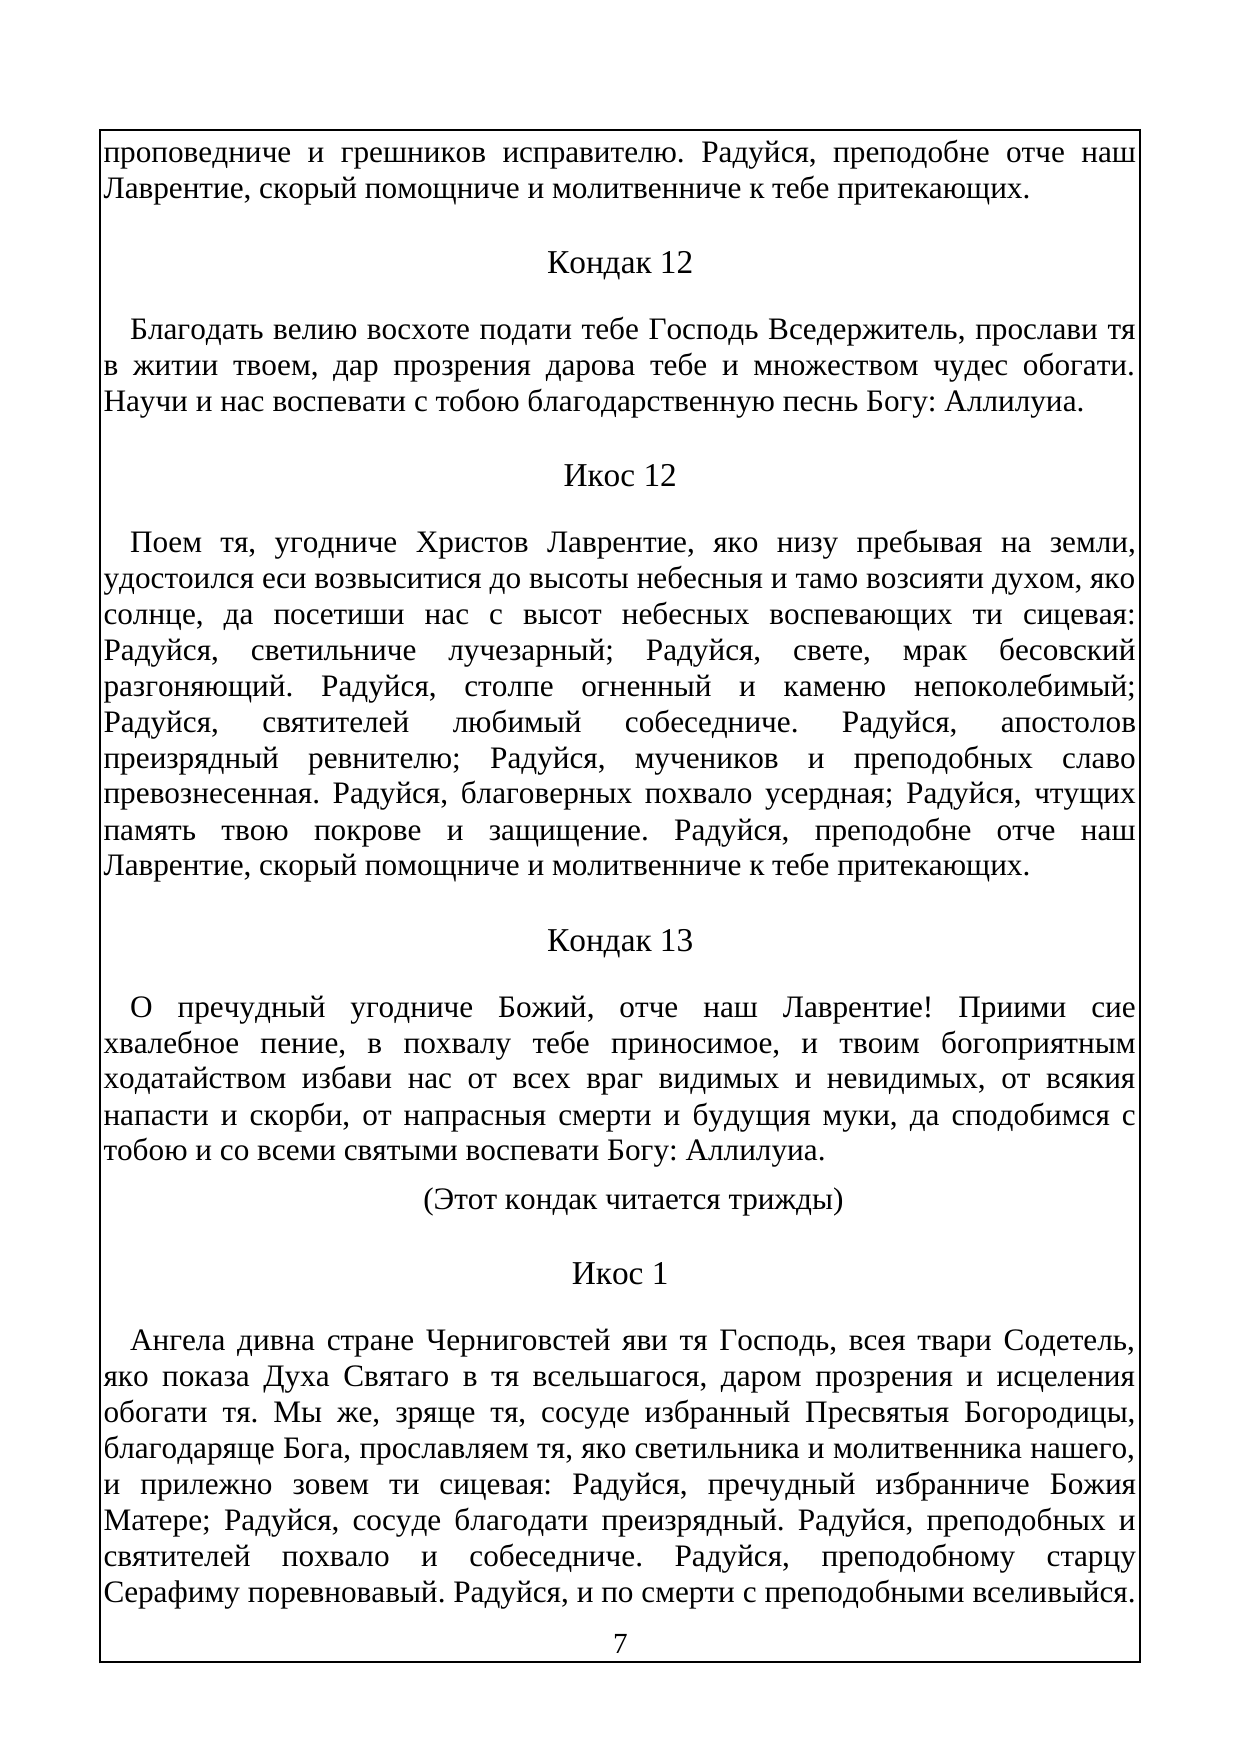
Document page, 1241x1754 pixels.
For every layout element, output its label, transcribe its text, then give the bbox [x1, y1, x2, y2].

subtitle Икос 1 [103, 1253, 1137, 1292]
text Поем тя, угодниче Христов Лаврентие, яко низу пребывая на земли, удостоился еси возвыситися до высоты небесныя и тамо возсияти духом, яко солнце, да посетиши нас с высот небесных воспевающих ти сицевая: Радуйся, светильниче лучезарный; Радуйся, свете, мрак бесовский разгоняющий. Радуйся, столпе огненный и каменю непоколебимый; Радуйся, святителей любимый собеседниче. Радуйся, апостолов преизрядный ревнителю; Радуйся, мучеников и преподобных славо превознесенная. Радуйся, благоверных похвало усердная; Радуйся, чтущих память твою покрове и защищение. Радуйся, преподобне отче наш Лаврентие, скорый помощниче и молитвенниче к тебе притекающих. [103, 523, 1137, 883]
text О пречудный угодниче Божий, отче наш Лаврентие! Приими сие хвалебное пение, в похвалу тебе приносимое, и твоим богоприятным ходатайством избави нас от всех враг видимых и невидимых, от всякия напасти и скорби, от напрасныя смерти и будущия муки, да сподобимся с тобою и со всеми святыми воспевати Богу: Аллилуиа. [103, 988, 1137, 1168]
subtitle Кондак 12 [103, 242, 1137, 281]
subtitle Икос 12 [103, 455, 1137, 494]
text Ангела дивна стране Черниговстей яви тя Господь, всея твари Содетель, яко показа Духа Святаго в тя всельшагося, даром прозрения и исцеления обогати тя. Мы же, зряще тя, сосуде избранный Пресвятыя Богородицы, благодаряще Бога, прославляем тя, яко светильника и молитвенника нашего, и прилежно зовем ти сицевая: Радуйся, пречудный избранниче Божия Матере; Радуйся, сосуде благодати преизрядный. Радуйся, преподобных и святителей похвало и собеседниче. Радуйся, преподобному старцу Серафиму поревновавый. Радуйся, и по смерти с преподобными вселивыйся. [103, 1321, 1137, 1609]
subtitle Кондак 13 [103, 920, 1137, 958]
text Благодать велию восхоте подати тебе Господь Вседержитель, прослави тя в житии твоем, дар прозрения дарова тебе и множеством чудес обогати. Научи и нас воспевати с тобою благодарственную песнь Богу: Аллилуиа. [103, 310, 1137, 418]
text проповедниче и грешников исправителю. Радуйся, преподобне отче наш Лаврентие, скорый помощниче и молитвенниче к тебе притекающих. [103, 133, 1137, 205]
text (Этот кондак читается трижды) [103, 1180, 1137, 1216]
